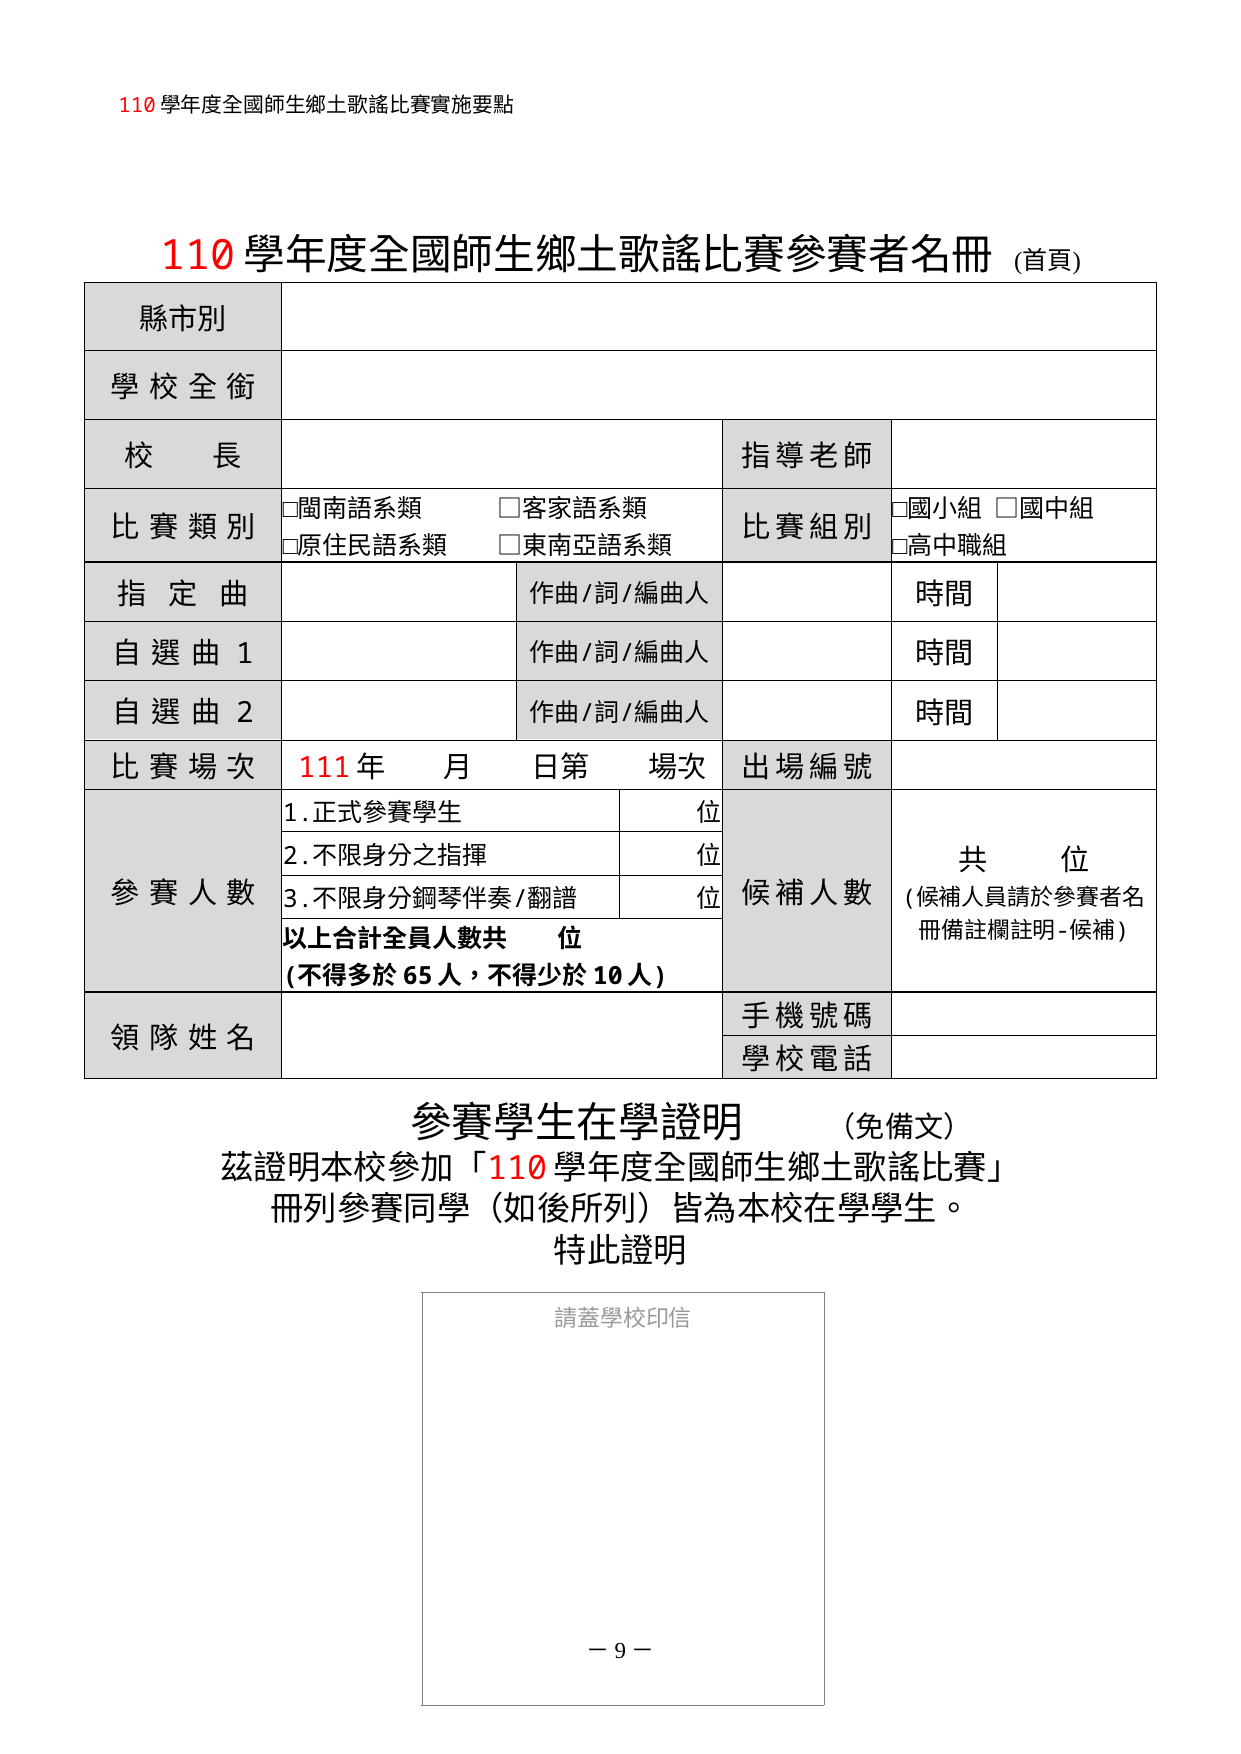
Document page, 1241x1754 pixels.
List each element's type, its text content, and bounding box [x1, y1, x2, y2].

table_cell □國小組 □國中組 □高中職組 [892, 489, 1156, 561]
text 110學年度全國師生鄉土歌謠比賽參賽者名冊 (首頁) [118, 221, 1122, 282]
table_cell [998, 681, 1156, 739]
table_cell 111年 月 日第 場次 [282, 741, 722, 789]
table_cell [282, 993, 722, 1078]
table_cell 比賽組別 [723, 489, 891, 561]
table_cell 比賽場次 [85, 741, 281, 789]
table_cell 時間 [892, 563, 997, 621]
table_cell [892, 1036, 1156, 1078]
table_cell 以上合計全員人數共 位 (不得多於65人，不得少於10人) [282, 919, 722, 991]
table_cell 出場編號 [723, 741, 891, 789]
table_cell [282, 420, 722, 488]
table_cell 位 [620, 876, 722, 918]
table_cell 領隊姓名 [85, 993, 281, 1078]
table_cell [998, 563, 1156, 621]
table_cell 2.不限身分之指揮 [282, 832, 619, 875]
table_cell 學校電話 [723, 1036, 891, 1078]
table_cell 時間 [892, 622, 997, 680]
text 特此證明 [118, 1229, 1122, 1271]
table_cell 候補人數 [723, 790, 891, 991]
table_cell 參賽人數 [85, 790, 281, 991]
table_cell 自選曲1 [85, 622, 281, 680]
table_cell [892, 420, 1156, 488]
text 請蓋學校印信 [437, 1299, 809, 1333]
table_cell [892, 993, 1156, 1035]
table_cell [723, 622, 891, 680]
table_cell 學校全銜 [85, 351, 281, 419]
table_cell [892, 741, 1156, 789]
table_header [282, 283, 1156, 350]
table_cell [282, 622, 516, 680]
table_cell 位 [620, 790, 722, 831]
table_cell 作曲/詞/編曲人 [517, 622, 722, 680]
table_cell [282, 563, 516, 621]
table_header 縣市別 [85, 283, 281, 350]
table_cell 自選曲2 [85, 681, 281, 739]
table_cell [998, 622, 1156, 680]
text 冊列參賽同學（如後所列）皆為本校在學學生。 [118, 1187, 1122, 1229]
table_cell □閩南語系類 □客家語系類 □原住民語系類 □東南亞語系類 [282, 489, 722, 561]
table_cell 作曲/詞/編曲人 [517, 681, 722, 739]
table_cell 共 位 (候補人員請於參賽者名冊備註欄註明-候補) [892, 790, 1156, 991]
text 茲證明本校參加「110學年度全國師生鄉土歌謠比賽」 [118, 1146, 1122, 1187]
text 參賽學生在學證明 （免備文） [118, 1104, 1122, 1146]
table_cell [282, 351, 1156, 419]
table_cell [723, 563, 891, 621]
table_cell [723, 681, 891, 739]
table_cell 位 [620, 832, 722, 875]
table_cell 1.正式參賽學生 [282, 790, 619, 831]
table_cell 指導老師 [723, 420, 891, 488]
table_cell 手機號碼 [723, 993, 891, 1035]
table_cell 3.不限身分鋼琴伴奏/翻譜 [282, 876, 619, 918]
table_cell 比賽類別 [85, 489, 281, 561]
table_cell 指定曲 [85, 563, 281, 621]
table_cell 作曲/詞/編曲人 [517, 563, 722, 621]
table_cell [282, 681, 516, 739]
table_cell 時間 [892, 681, 997, 739]
table_cell 校長 [85, 420, 281, 488]
